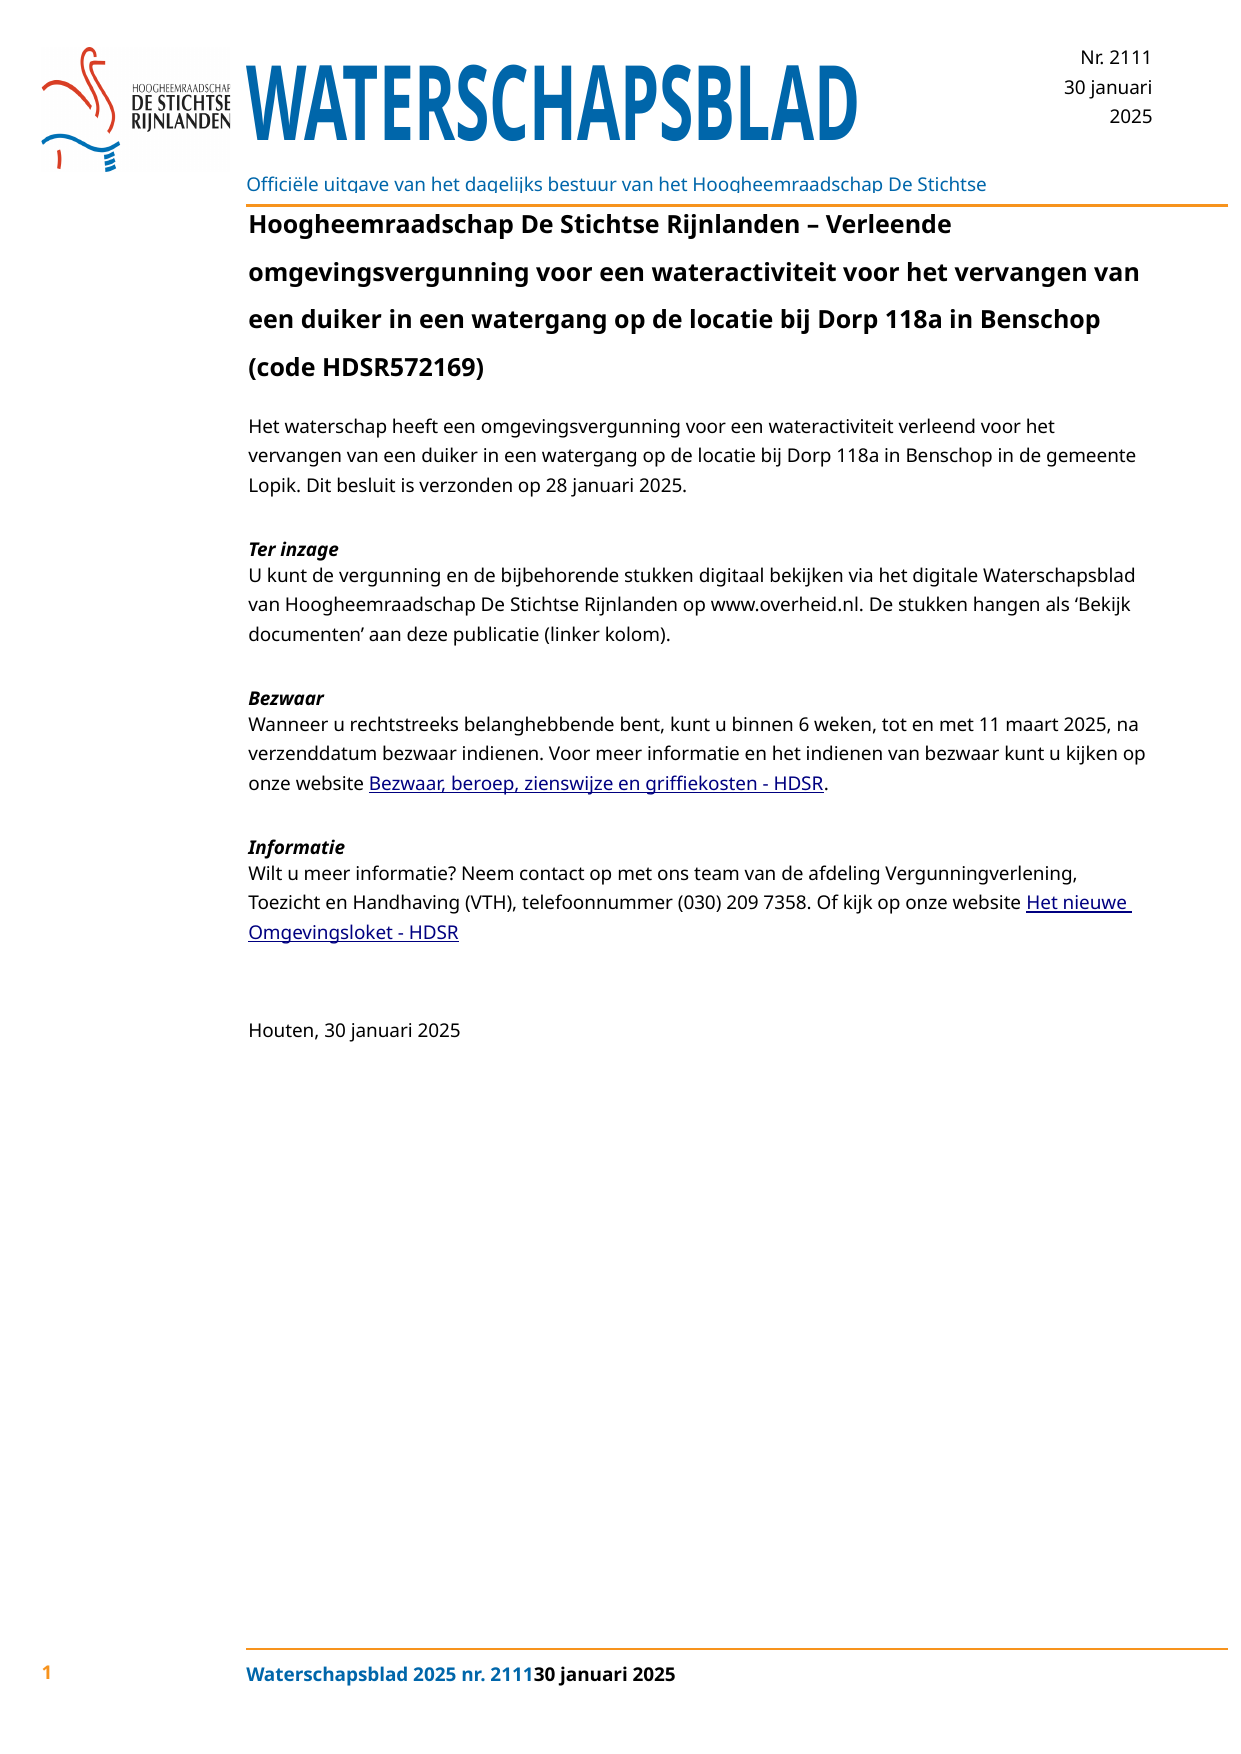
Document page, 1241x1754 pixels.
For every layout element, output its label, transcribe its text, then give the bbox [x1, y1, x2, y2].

text Bezwaar [248, 685, 1152, 711]
text Wanneer u rechtstreeks belanghebbende bent, kunt u binnen 6 weken, tot en met 11 maart 2025, na verzenddatum bezwaar indienen. Voor meer informatie en het indienen van bezwaar kunt u kijken op onze website Bezwaar, beroep, zienswijze en griffiekosten - HDSR. [248, 711, 1152, 796]
text Wilt u meer informatie? Neem contact op met ons team van de afdeling Vergunningverlening, Toezicht en Handhaving (VTH), telefoonnummer (030) 209 7358. Of kijk op onze website Het nieuwe Omgevingsloket - HDSR [248, 860, 1152, 944]
text Houten, 30 januari 2025 [248, 1017, 1152, 1043]
text Ter inzage [248, 536, 1152, 562]
text U kunt de vergunning en de bijbehorende stukken digitaal bekijken via het digitale Waterschapsblad van Hoogheemraadschap De Stichtse Rijnlanden op www.overheid.nl. De stukken hangen als ‘Bekijk documenten’ aan deze publicatie (linker kolom). [248, 562, 1152, 647]
picture [41, 47, 231, 172]
text Hoogheemraadschap De Stichtse Rijnlanden – Verleende omgevingsvergunning voor een wateractiviteit voor het vervangen van een duiker in een watergang op de locatie bij Dorp 118a in Benschop (code HDSR572169) [248, 207, 1152, 384]
text Het waterschap heeft een omgevingsvergunning voor een wateractiviteit verleend voor het vervangen van een duiker in een watergang op de locatie bij Dorp 118a in Benschop in de gemeente Lopik. Dit besluit is verzonden op 28 januari 2025. [248, 413, 1152, 498]
text Informatie [248, 834, 1152, 860]
